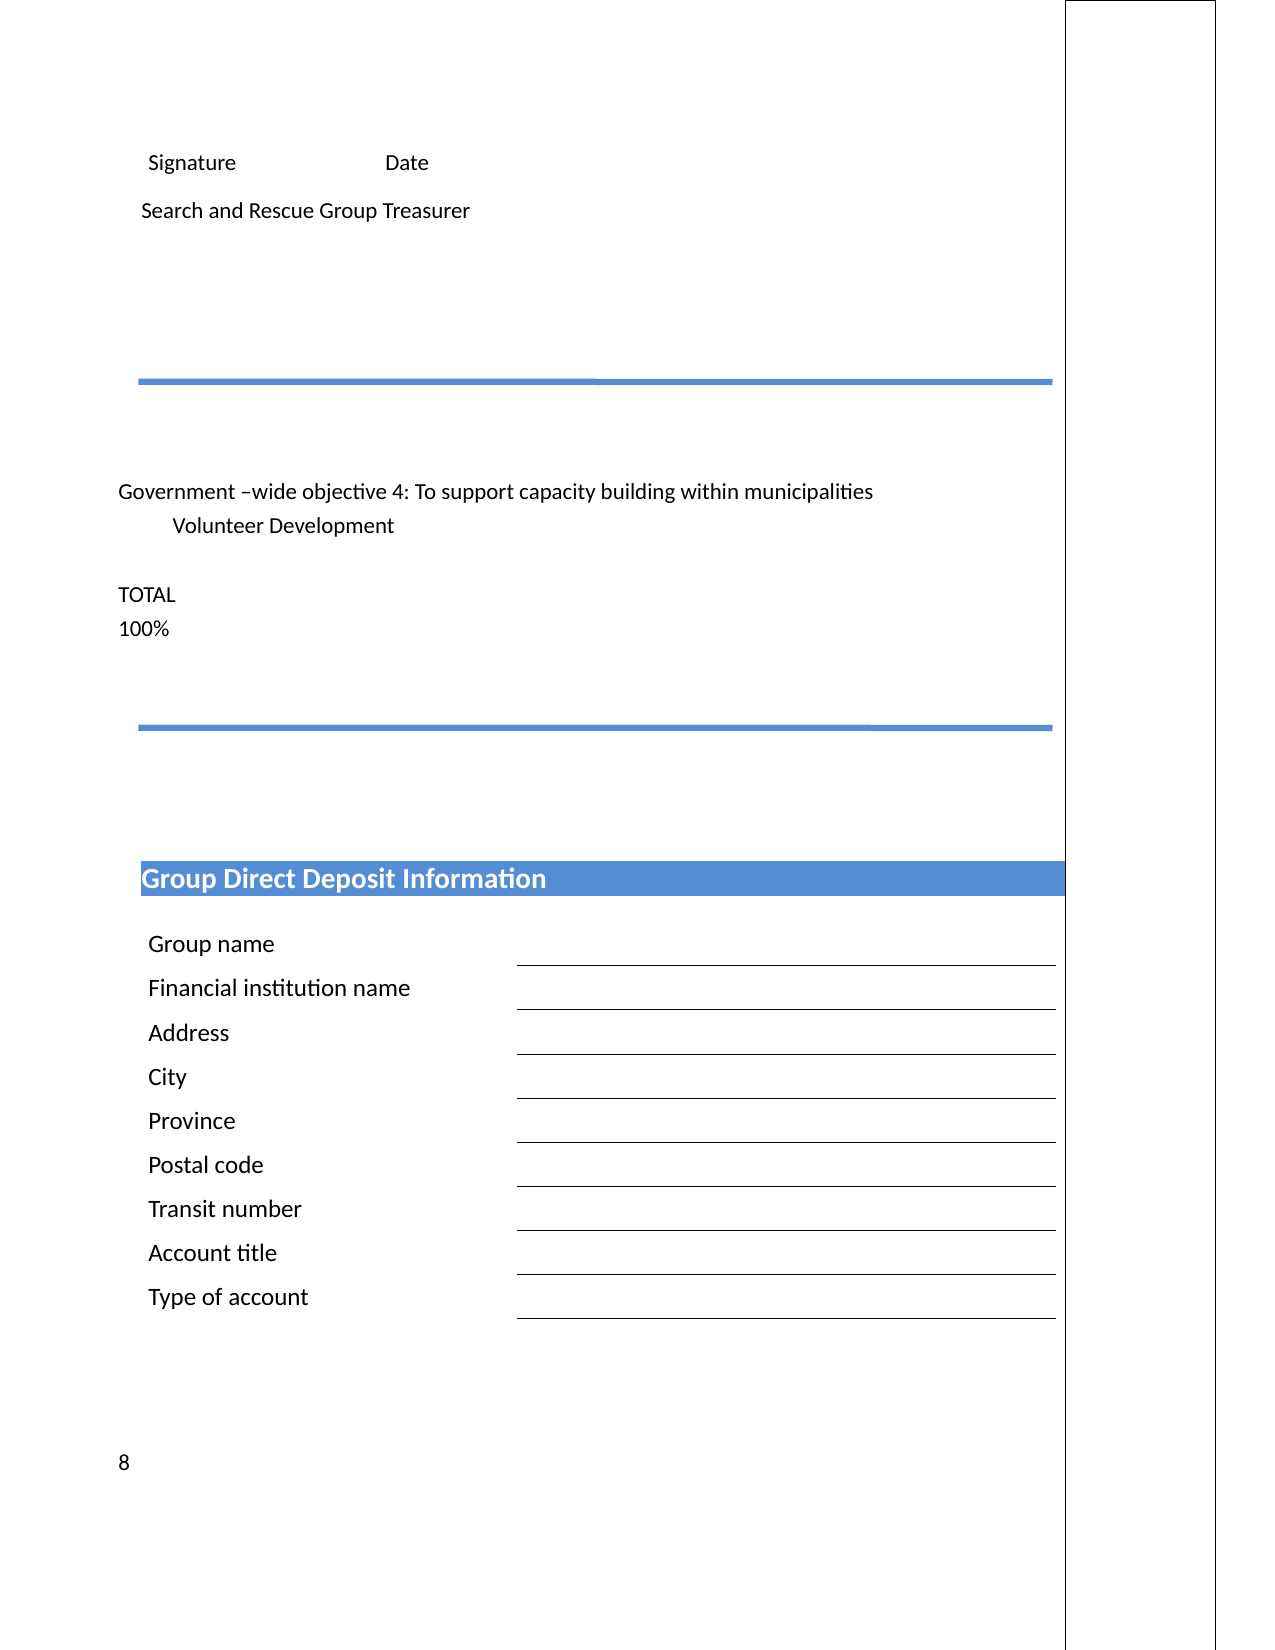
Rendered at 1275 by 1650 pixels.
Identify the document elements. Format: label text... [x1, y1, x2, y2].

table_cell [517, 1275, 1056, 1318]
table_cell Postal code [137, 1142, 517, 1186]
table_cell Account title [137, 1230, 517, 1274]
table_cell Date [351, 148, 525, 196]
table_cell Province [137, 1098, 517, 1142]
text Government –wide objective 4: To support capacity building within municipalities [118, 477, 1065, 505]
table_cell Financial institution name [137, 965, 517, 1009]
table_header Group name [137, 922, 517, 965]
table_cell [517, 1187, 1056, 1230]
text % of Total Project Costs [118, 443, 1065, 471]
text TOTAL [118, 580, 1065, 608]
table_cell [517, 1055, 1056, 1097]
text 100% [118, 614, 1065, 642]
text Search and Rescue Group Treasurer [141, 196, 1065, 224]
table_cell [517, 1231, 1056, 1274]
table_header [517, 922, 1056, 965]
table_cell Signature [114, 148, 351, 196]
table_cell Transit number [137, 1186, 517, 1230]
text Functional category of the project (Office use only) [118, 408, 1065, 437]
table_cell Address [137, 1009, 517, 1053]
text Group Direct Deposit Information [141, 861, 1065, 896]
text Volunteer Development [118, 511, 1065, 539]
table_cell [517, 1099, 1056, 1142]
table_cell Type of account [137, 1274, 517, 1318]
table_cell [517, 966, 1056, 1009]
table_cell [517, 1143, 1056, 1186]
table_cell [517, 1010, 1056, 1053]
table_cell City [137, 1054, 517, 1097]
